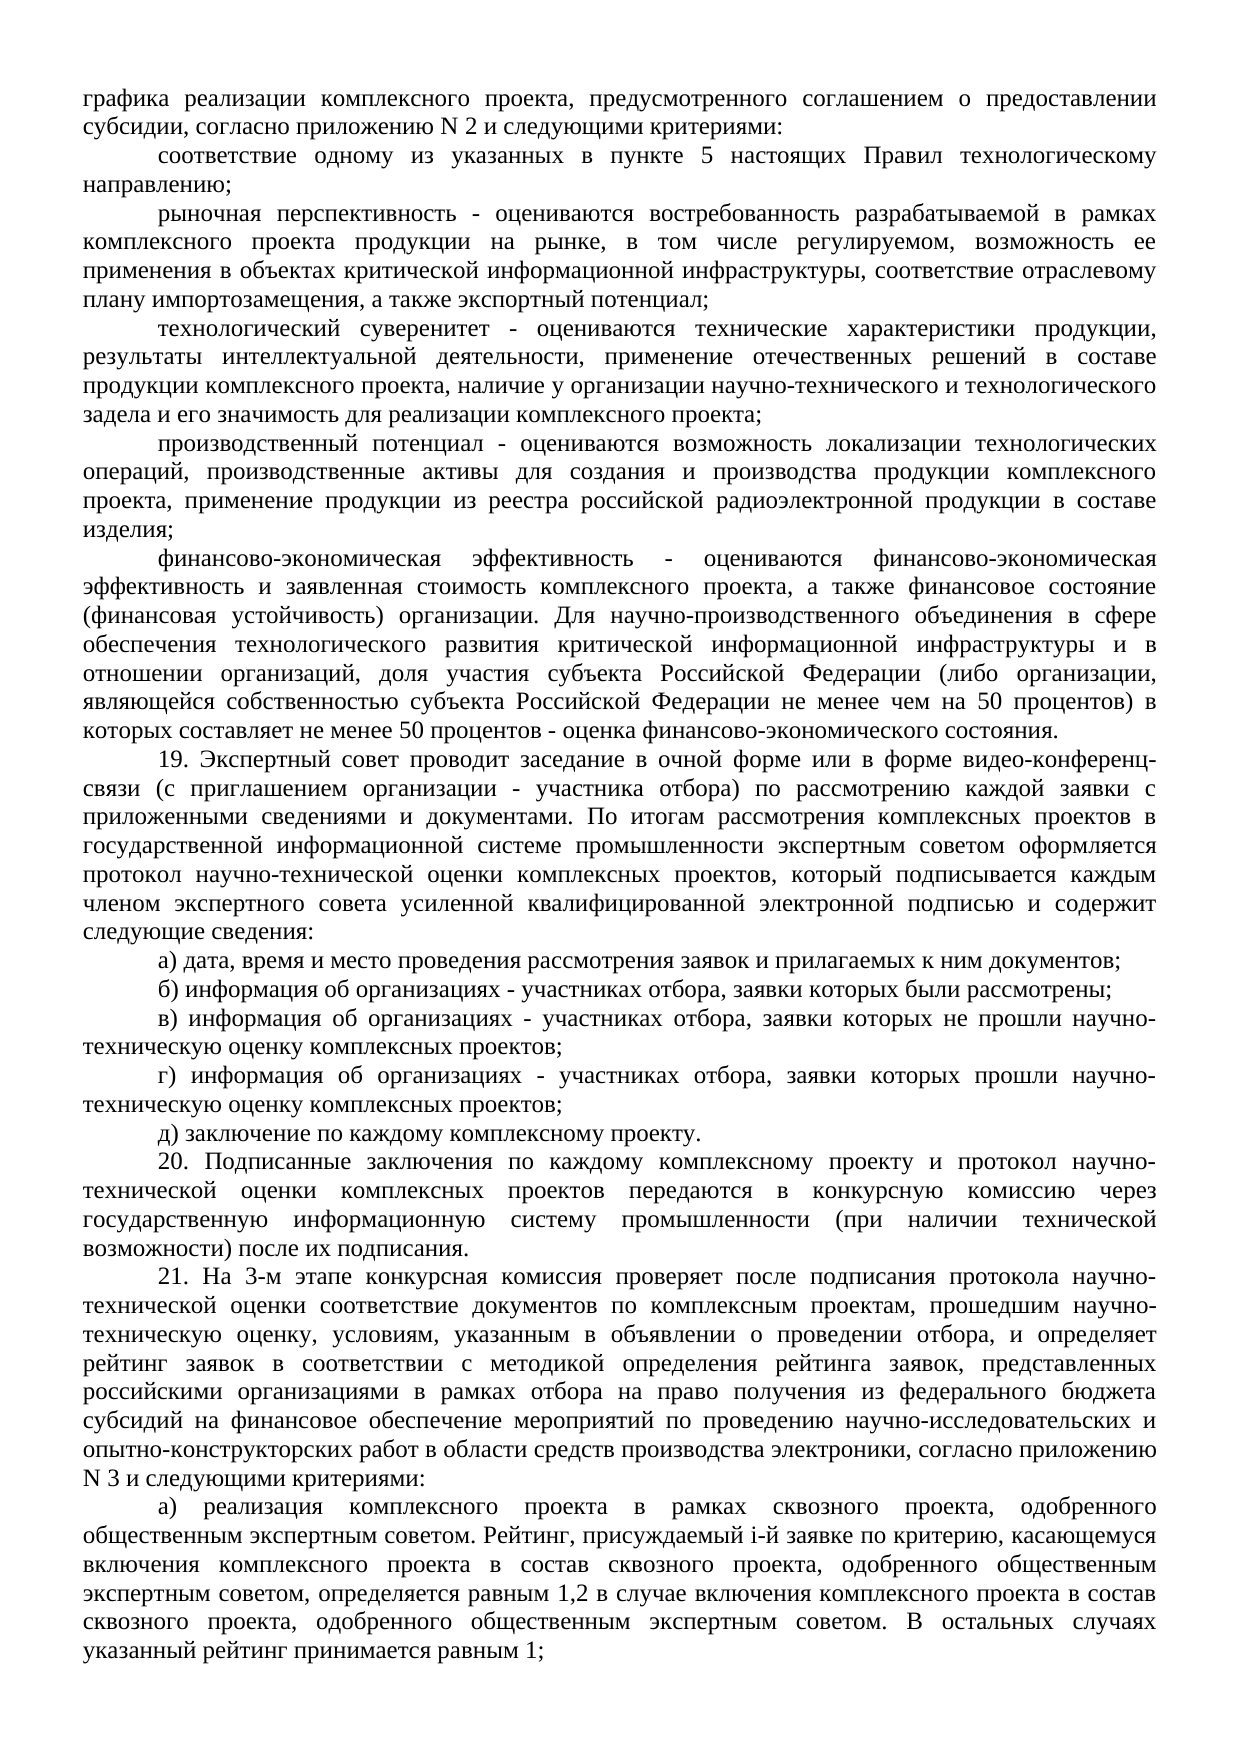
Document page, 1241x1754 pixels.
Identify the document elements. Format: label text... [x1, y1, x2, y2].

text 19. Экспертный совет проводит заседание в очной форме или в форме видео-конференц-связи (с приглашением организации - участника отбора) по рассмотрению каждой заявки с приложенными сведениями и документами. По итогам рассмотрения комплексных проектов в государственной информационной системе промышленности экспертным советом оформляется протокол научно-технической оценки комплексных проектов, который подписывается каждым членом экспертного совета усиленной квалифицированной электронной подписью и содержит следующие сведения: [83, 744, 1157, 945]
text производственный потенциал - оцениваются возможность локализации технологических операций, производственные активы для создания и производства продукции комплексного проекта, применение продукции из реестра российской радиоэлектронной продукции в составе изделия; [83, 428, 1157, 543]
text 20. Подписанные заключения по каждому комплексному проекту и протокол научно-технической оценки комплексных проектов передаются в конкурсную комиссию через государственную информационную систему промышленности (при наличии технической возможности) после их подписания. [83, 1146, 1157, 1261]
text в) информация об организациях - участниках отбора, заявки которых не прошли научно-техническую оценку комплексных проектов; [83, 1003, 1157, 1060]
text д) заключение по каждому комплексному проекту. [83, 1118, 1157, 1146]
text г) информация об организациях - участниках отбора, заявки которых прошли научно-техническую оценку комплексных проектов; [83, 1060, 1157, 1118]
text графика реализации комплексного проекта, предусмотренного соглашением о предоставлении субсидии, согласно приложению N 2 и следующими критериями: [83, 83, 1157, 140]
text рыночная перспективность - оцениваются востребованность разрабатываемой в рамках комплексного проекта продукции на рынке, в том числе регулируемом, возможность ее применения в объектах критической информационной инфраструктуры, соответствие отраслевому плану импортозамещения, а также экспортный потенциал; [83, 198, 1157, 313]
text соответствие одному из указанных в пункте 5 настоящих Правил технологическому направлению; [83, 140, 1157, 198]
text финансово-экономическая эффективность - оцениваются финансово-экономическая эффективность и заявленная стоимость комплексного проекта, а также финансовое состояние (финансовая устойчивость) организации. Для научно-производственного объединения в сфере обеспечения технологического развития критической информационной инфраструктуры и в отношении организаций, доля участия субъекта Российской Федерации (либо организации, являющейся собственностью субъекта Российской Федерации не менее чем на 50 процентов) в которых составляет не менее 50 процентов - оценка финансово-экономического состояния. [83, 543, 1157, 744]
text а) реализация комплексного проекта в рамках сквозного проекта, одобренного общественным экспертным советом. Рейтинг, присуждаемый i-й заявке по критерию, касающемуся включения комплексного проекта в состав сквозного проекта, одобренного общественным экспертным советом, определяется равным 1,2 в случае включения комплексного проекта в состав сквозного проекта, одобренного общественным экспертным советом. В остальных случаях указанный рейтинг принимается равным 1; [83, 1491, 1157, 1664]
text а) дата, время и место проведения рассмотрения заявок и прилагаемых к ним документов; [83, 945, 1157, 974]
text б) информация об организациях - участниках отбора, заявки которых были рассмотрены; [83, 974, 1157, 1003]
text технологический суверенитет - оцениваются технические характеристики продукции, результаты интеллектуальной деятельности, применение отечественных решений в составе продукции комплексного проекта, наличие у организации научно-технического и технологического задела и его значимость для реализации комплексного проекта; [83, 313, 1157, 428]
text 21. На 3-м этапе конкурсная комиссия проверяет после подписания протокола научно-технической оценки соответствие документов по комплексным проектам, прошедшим научно-техническую оценку, условиям, указанным в объявлении о проведении отбора, и определяет рейтинг заявок в соответствии с методикой определения рейтинга заявок, представленных российскими организациями в рамках отбора на право получения из федерального бюджета субсидий на финансовое обеспечение мероприятий по проведению научно-исследовательских и опытно-конструкторских работ в области средств производства электроники, согласно приложению N 3 и следующими критериями: [83, 1261, 1157, 1491]
